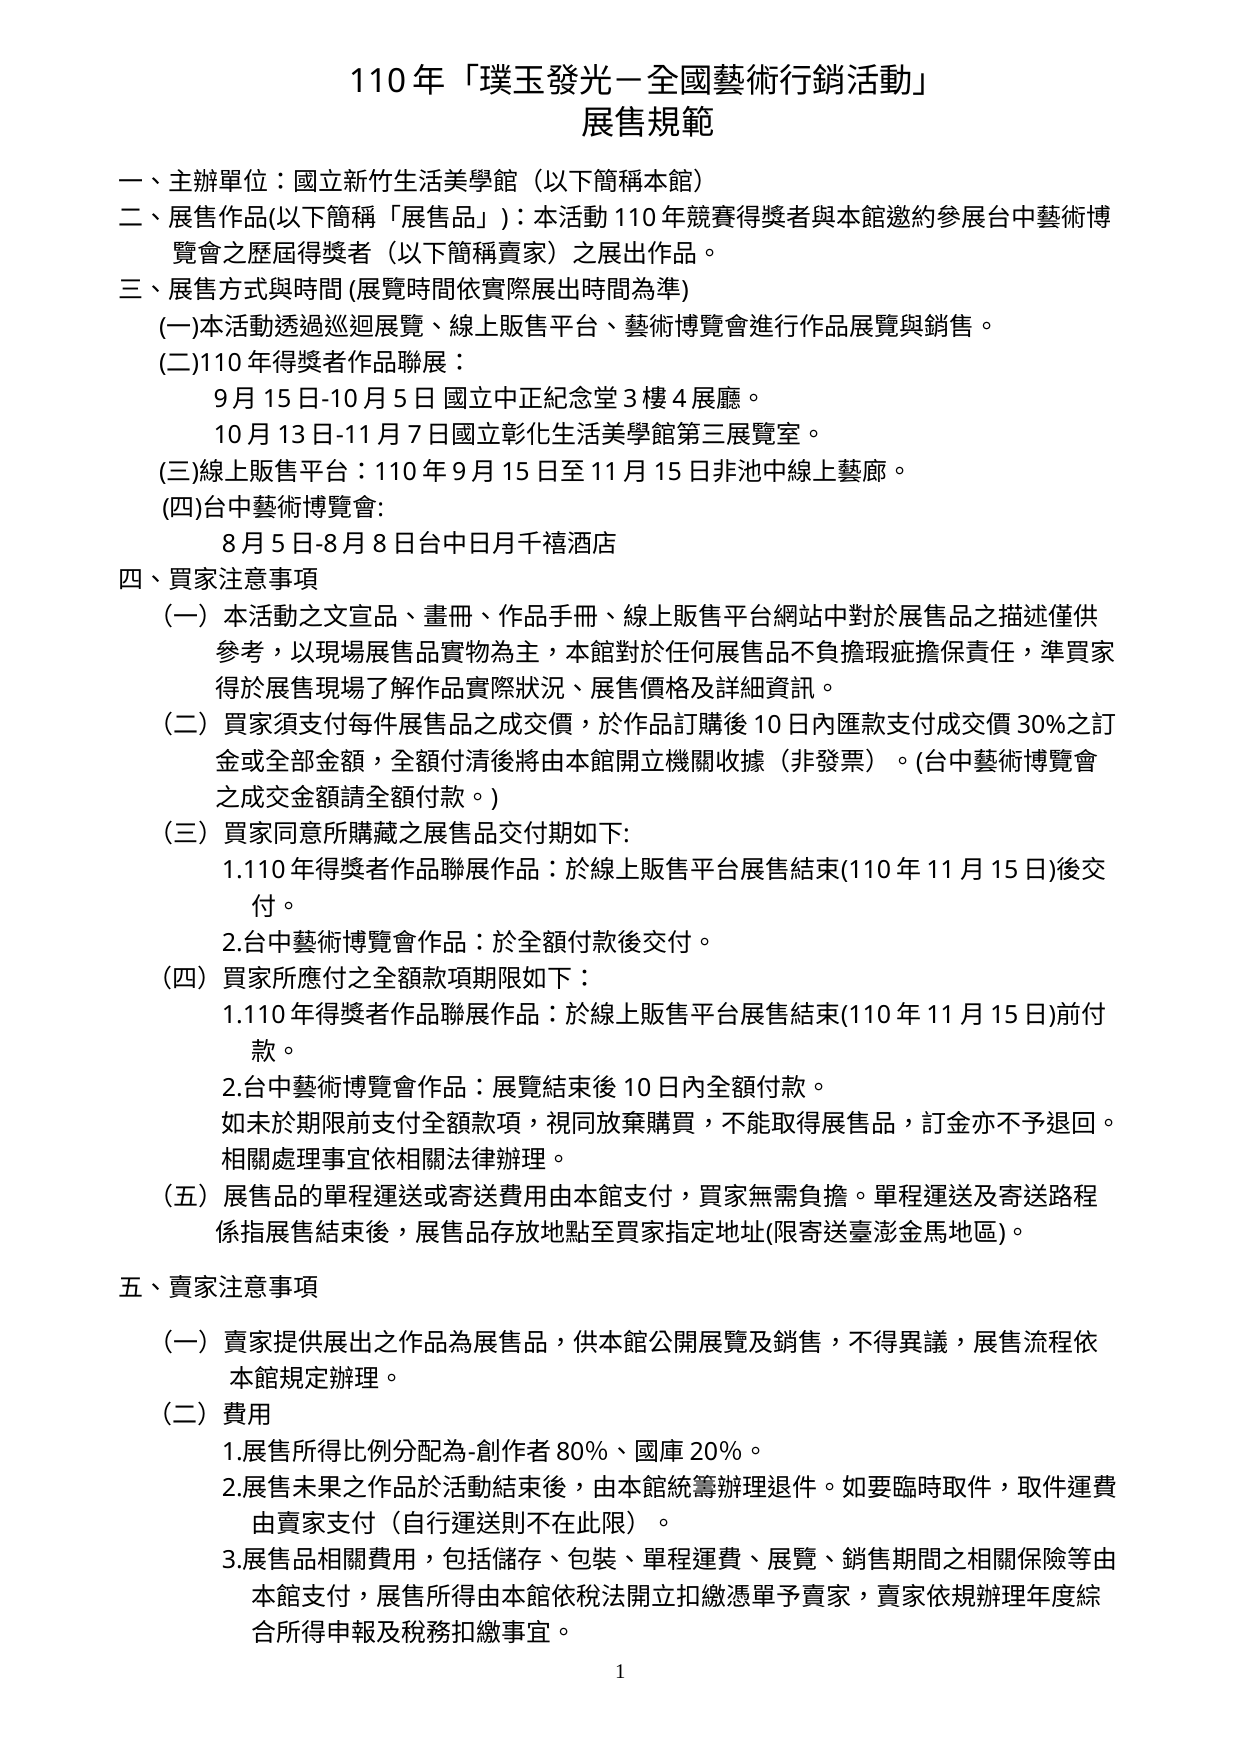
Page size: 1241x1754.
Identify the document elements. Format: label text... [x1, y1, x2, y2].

text 110年「璞玉發光－全國藝術行銷活動」 [118, 59, 1152, 101]
text 四、買家注意事項 [118, 560, 1122, 596]
text 2.台中藝術博覽會作品：展覽結束後10日內全額付款。 [222, 1067, 1122, 1104]
text （二）費用 [148, 1395, 1122, 1431]
text (四)台中藝術博覽會: [162, 487, 1122, 524]
text 如未於期限前支付全額款項，視同放棄購買，不能取得展售品，訂金亦不予退回。相關處理事宜依相關法律辦理。 [221, 1104, 1122, 1176]
text 展售規範 [118, 101, 1152, 142]
text （一）賣家提供展出之作品為展售品，供本館公開展覽及銷售，不得異議，展售流程依本館規定辦理。 [148, 1322, 1122, 1395]
text 9月15日-10月5日 國立中正紀念堂3樓4展廳。 [118, 379, 1122, 415]
text 1.110年得獎者作品聯展作品：於線上販售平台展售結束(110年11月15日)前付款。 [222, 995, 1122, 1067]
text （四）買家所應付之全額款項期限如下： [148, 959, 1122, 995]
text 10月13日-11月7日國立彰化生活美學館第三展覽室。 [118, 415, 1122, 451]
text 三、展售方式與時間 (展覽時間依實際展出時間為準) [118, 270, 1122, 306]
text （一）本活動之文宣品、畫冊、作品手冊、線上販售平台網站中對於展售品之描述僅供參考，以現場展售品實物為主，本館對於任何展售品不負擔瑕疵擔保責任，準買家得於展售現場了解作品實際狀況、展售價格及詳細資訊。 [148, 596, 1122, 705]
text (三)線上販售平台：110年9月15日至11月15日非池中線上藝廊。 [118, 451, 1122, 487]
text （三）買家同意所購藏之展售品交付期如下: [148, 814, 1122, 850]
text （五）展售品的單程運送或寄送費用由本館支付，買家無需負擔。單程運送及寄送路程係指展售結束後，展售品存放地點至買家指定地址(限寄送臺澎金馬地區)。 [148, 1176, 1122, 1249]
text 8月5日-8月8日台中日月千禧酒店 [162, 524, 1122, 560]
text （二）買家須支付每件展售品之成交價，於作品訂購後10日內匯款支付成交價30%之訂金或全部金額，全額付清後將由本館開立機關收據（非發票）。(台中藝術博覽會之成交金額請全額付款。) [148, 705, 1122, 814]
text (一)本活動透過巡迴展覽、線上販售平台、藝術博覽會進行作品展覽與銷售。 [118, 306, 1122, 342]
text 1.110年得獎者作品聯展作品：於線上販售平台展售結束(110年11月15日)後交付。 [222, 850, 1122, 922]
text 1.展售所得比例分配為-創作者80％、國庫20％。 [222, 1431, 1122, 1467]
text 二、展售作品(以下簡稱「展售品」)：本活動110年競賽得獎者與本館邀約參展台中藝術博覽會之歷屆得獎者（以下簡稱賣家）之展出作品。 [118, 197, 1122, 270]
text 一、主辦單位：國立新竹生活美學館（以下簡稱本館） [118, 161, 1122, 197]
text (二)110年得獎者作品聯展： [118, 342, 1122, 379]
text 2.展售未果之作品於活動結束後，由本館統籌辦理退件。如要臨時取件，取件運費由賣家支付（自行運送則不在此限）。 [222, 1467, 1122, 1540]
text 3.展售品相關費用，包括儲存、包裝、單程運費、展覽、銷售期間之相關保險等由本館支付，展售所得由本館依稅法開立扣繳憑單予賣家，賣家依規辦理年度綜合所得申報及稅務扣繳事宜。 [222, 1540, 1122, 1649]
text 五、賣家注意事項 [118, 1267, 1122, 1304]
text 2.台中藝術博覽會作品：於全額付款後交付。 [222, 922, 1122, 959]
